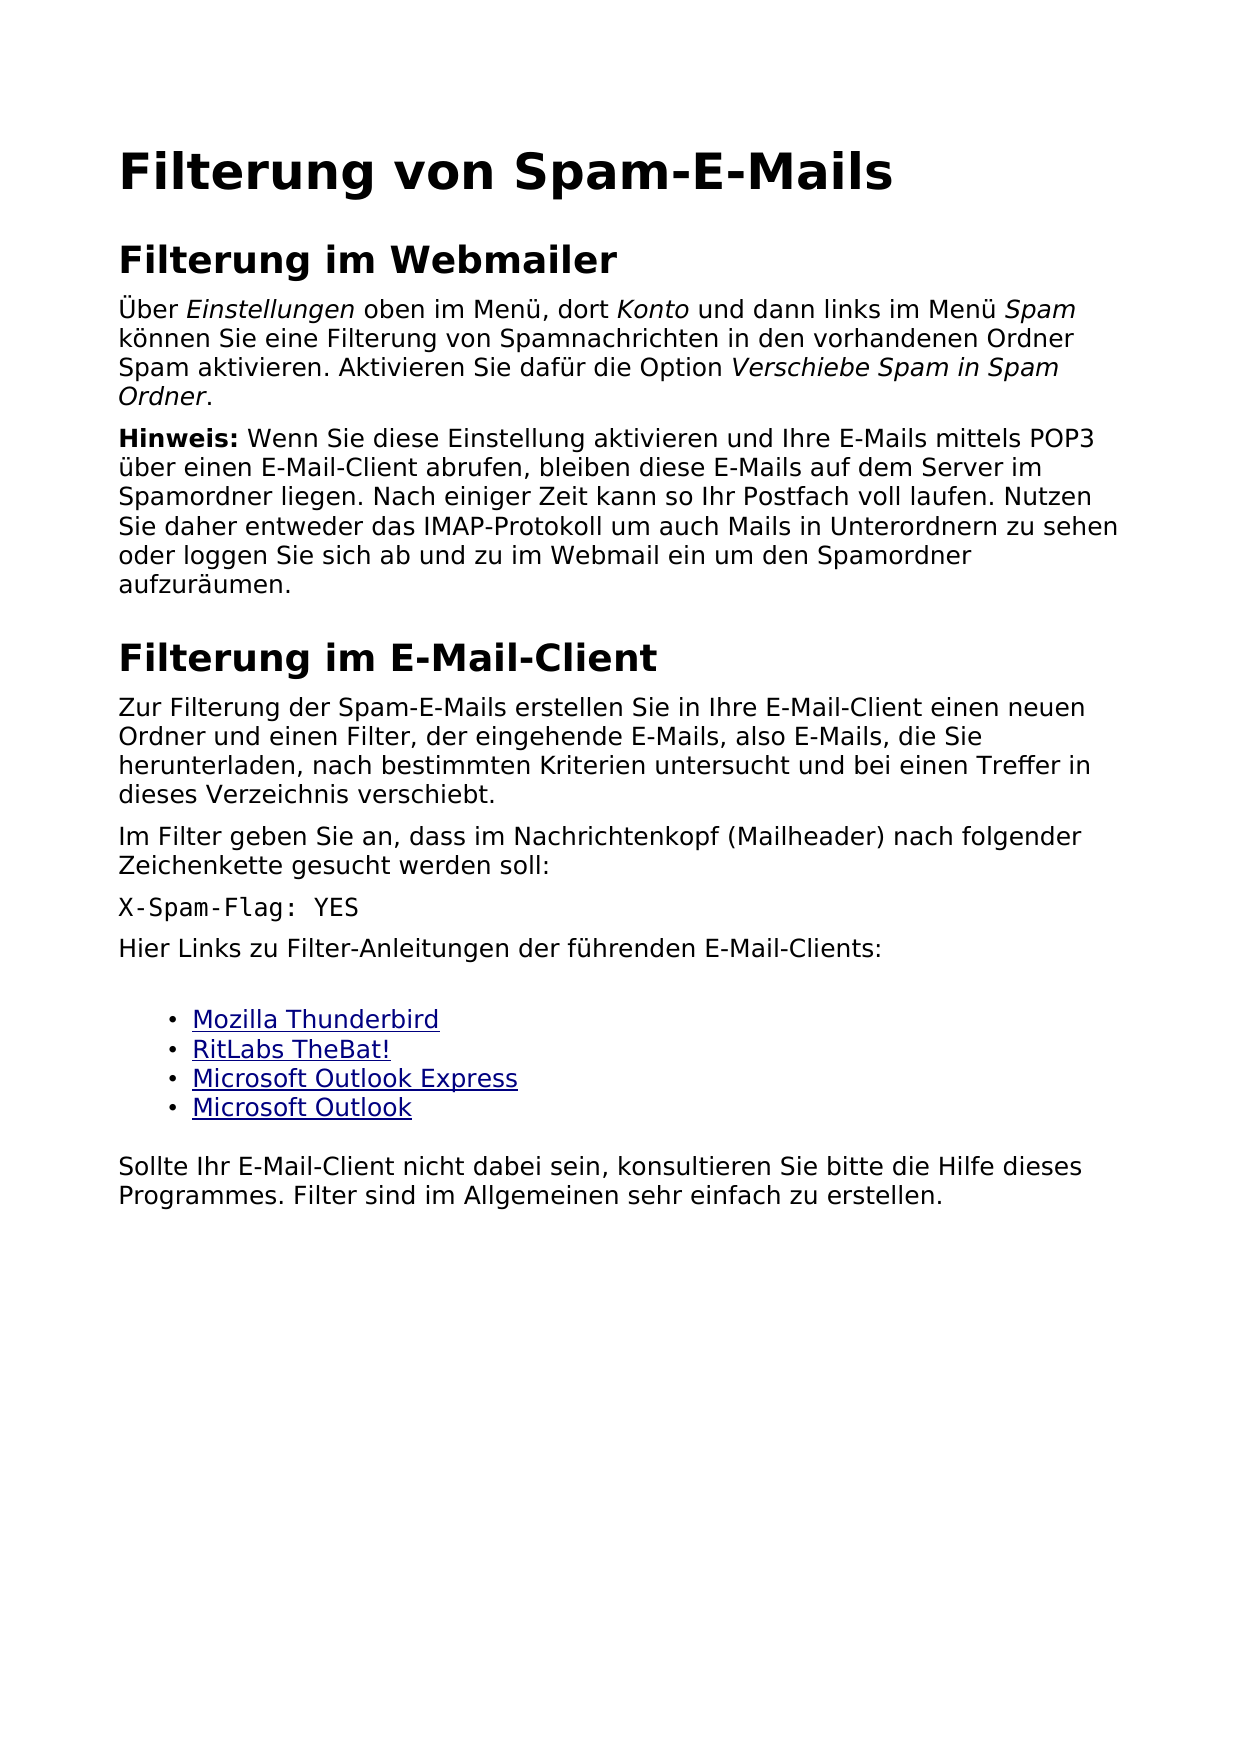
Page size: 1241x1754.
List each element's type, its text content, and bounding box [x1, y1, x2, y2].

text X-Spam-Flag: YES [118, 893, 1122, 922]
text Zur Filterung der Spam-E-Mails erstellen Sie in Ihre E-Mail-Client einen neuen Ordner und einen Filter, der eingehende E-Mails, also E-Mails, die Sie herunterladen, nach bestimmten Kriterien untersucht und bei einen Treffer in dieses Verzeichnis verschiebt. [118, 693, 1122, 809]
text Über Einstellungen oben im Menü, dort Konto und dann links im Menü Spam können Sie eine Filterung von Spamnachrichten in den vorhandenen Ordner Spam aktivieren. Aktivieren Sie dafür die Option Verschiebe Spam in Spam Ordner. [118, 295, 1122, 412]
subtitle Filterung von Spam-E-Mails [118, 143, 1122, 201]
list Microsoft Outlook Express [177, 1064, 1122, 1093]
subtitle Filterung im Webmailer [118, 239, 1122, 282]
list RitLabs TheBat! [177, 1035, 1122, 1064]
text Hier Links zu Filter-Anleitungen der führenden E-Mail-Clients: [118, 934, 1122, 964]
text Hinweis: Wenn Sie diese Einstellung aktivieren und Ihre E-Mails mittels POP3 über einen E-Mail-Client abrufen, bleiben diese E-Mails auf dem Server im Spamordner liegen. Nach einiger Zeit kann so Ihr Postfach voll laufen. Nutzen Sie daher entweder das IMAP-Protokoll um auch Mails in Unterordnern zu sehen oder loggen Sie sich ab und zu im Webmail ein um den Spamordner aufzuräumen. [118, 424, 1122, 599]
subtitle Filterung im E-Mail-Client [118, 637, 1122, 680]
text Sollte Ihr E-Mail-Client nicht dabei sein, konsultieren Sie bitte die Hilfe dieses Programmes. Filter sind im Allgemeinen sehr einfach zu erstellen. [118, 1152, 1122, 1210]
list Mozilla Thunderbird [177, 1006, 1122, 1035]
text Im Filter geben Sie an, dass im Nachrichtenkopf (Mailheader) nach folgender Zeichenkette gesucht werden soll: [118, 822, 1122, 880]
list Microsoft Outlook [177, 1093, 1122, 1122]
